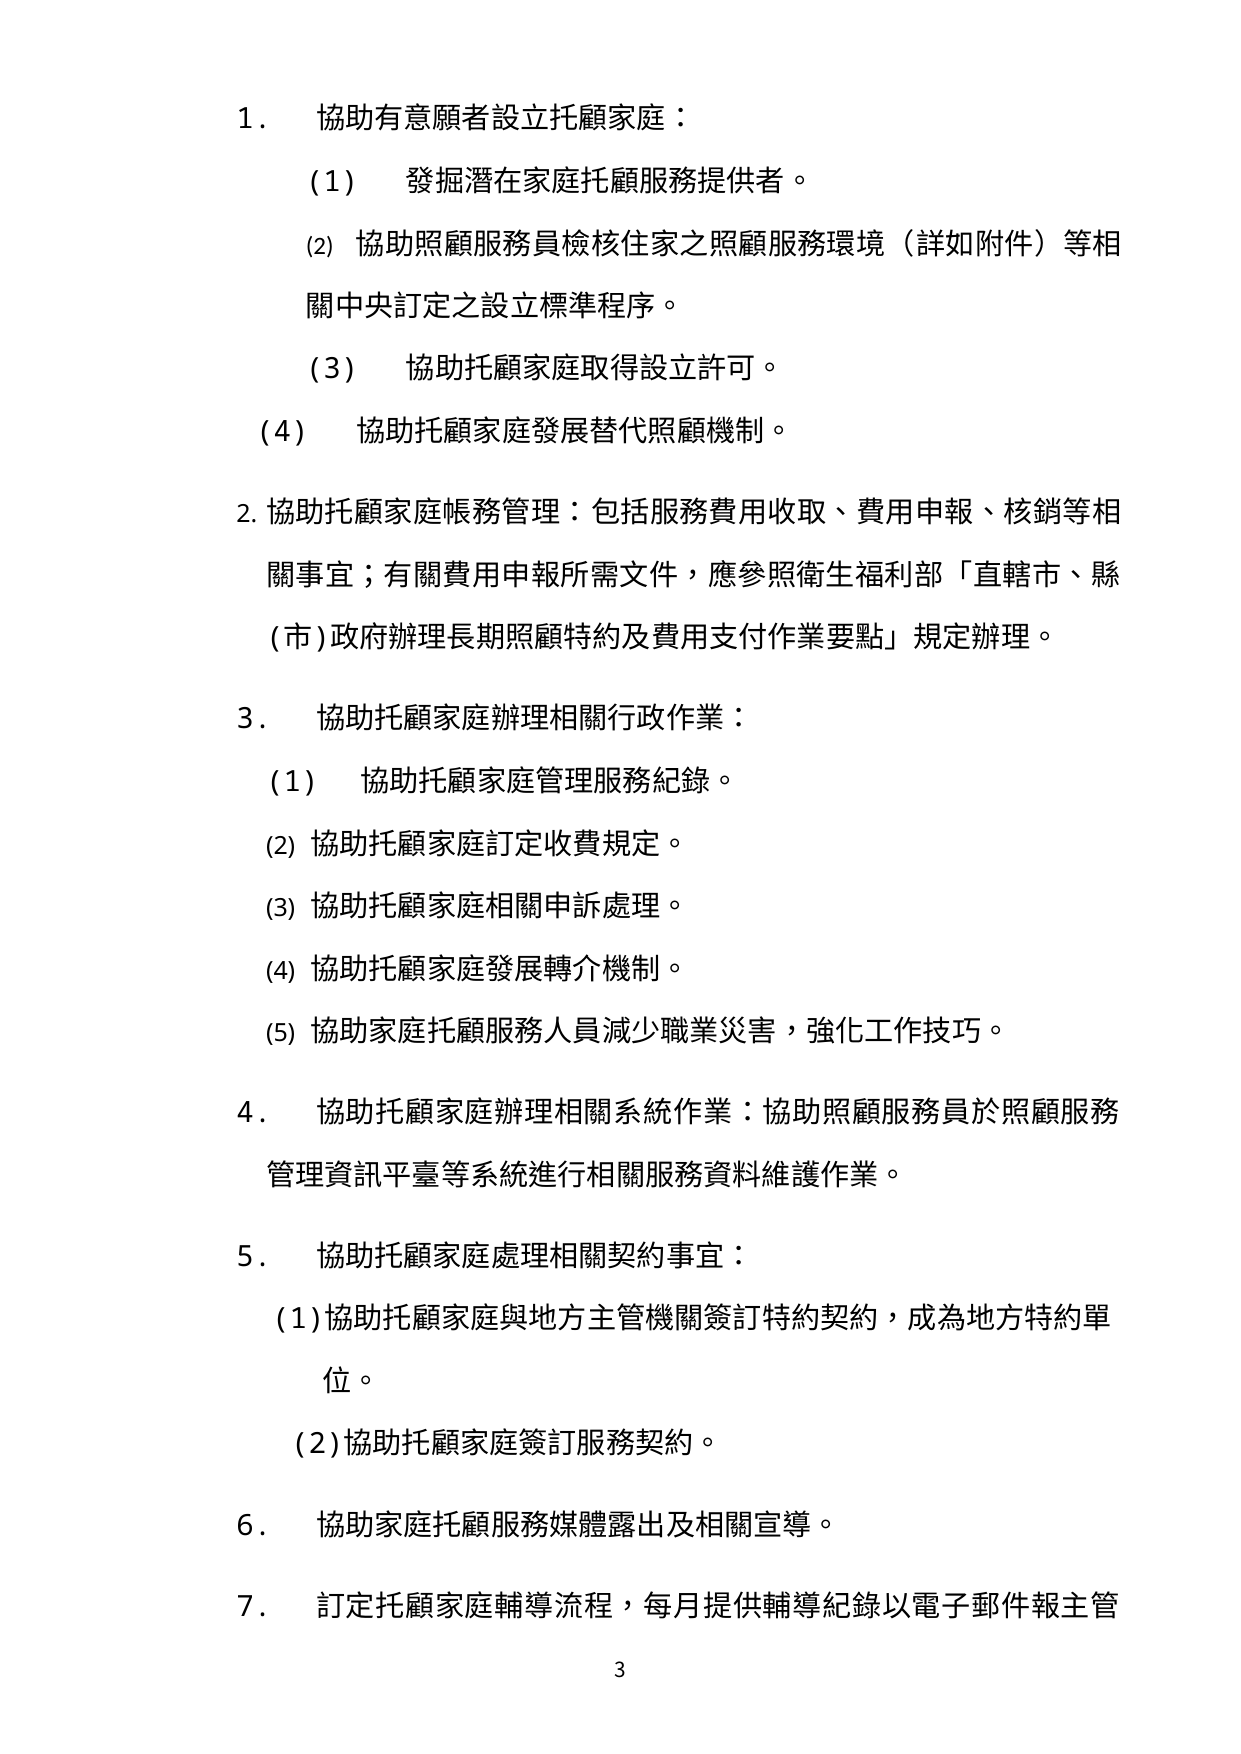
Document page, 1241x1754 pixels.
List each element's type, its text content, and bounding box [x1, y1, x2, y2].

list 協助托顧家庭辦理相關系統作業：協助照顧服務員於照顧服務管理資訊平臺等系統進行相關服務資料維護作業。 [236, 1068, 1122, 1193]
list 協助照顧服務員檢核住家之照顧服務環境（詳如附件）等相關中央訂定之設立標準程序。 [306, 200, 1122, 325]
list 協助托顧家庭相關申訴處理。 [266, 862, 1122, 925]
list 協助托顧家庭辦理相關行政作業： [236, 675, 1122, 737]
list 協助托顧家庭處理相關契約事宜： [236, 1212, 1122, 1275]
text 位。 [287, 1337, 1122, 1400]
text (2)協助托顧家庭簽訂服務契約。 [168, 1400, 1122, 1462]
list 協助托顧家庭訂定收費規定。 [266, 800, 1122, 862]
list 協助托顧家庭取得設立許可。 [306, 325, 1122, 387]
list 協助托顧家庭發展替代照顧機制。 [256, 387, 1122, 450]
list 協助托顧家庭管理服務紀錄。 [266, 737, 1122, 800]
text (1)協助托顧家庭與地方主管機關簽訂特約契約，成為地方特約單 [237, 1275, 1122, 1337]
list 協助托顧家庭帳務管理：包括服務費用收取、費用申報、核銷等相關事宜；有關費用申報所需文件，應參照衛生福利部「直轄市、縣(市)政府辦理長期照顧特約及費用支付作業要點」規定辦理。 [236, 468, 1122, 656]
list 協助家庭托顧服務人員減少職業災害，強化工作技巧。 [266, 987, 1122, 1050]
list 訂定托顧家庭輔導流程，每月提供輔導紀錄以電子郵件報主管機關。 [236, 1562, 1122, 1625]
list 發掘潛在家庭托顧服務提供者。 [306, 137, 1122, 200]
list 協助家庭托顧服務媒體露出及相關宣導。 [236, 1481, 1122, 1543]
list 協助有意願者設立托顧家庭： [236, 75, 1122, 137]
list 協助托顧家庭發展轉介機制。 [266, 925, 1122, 987]
